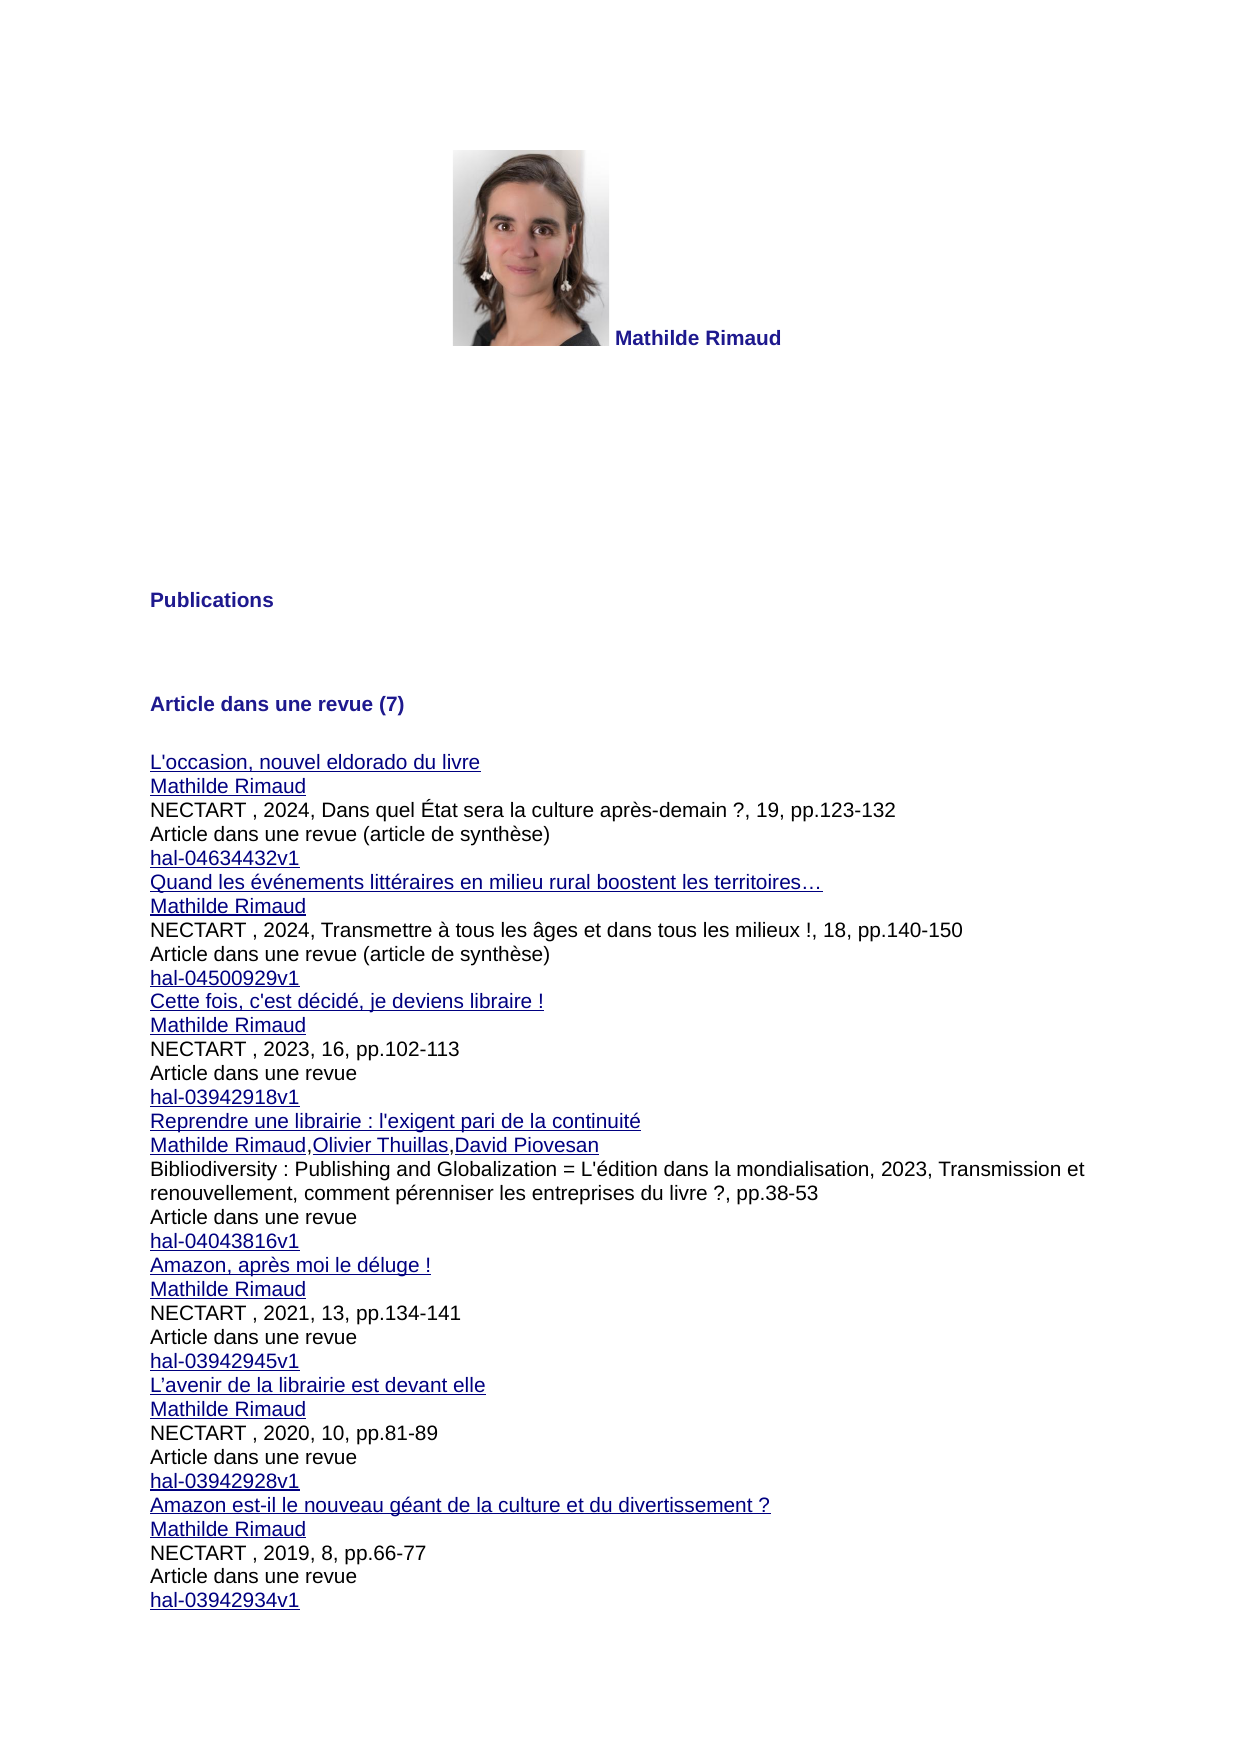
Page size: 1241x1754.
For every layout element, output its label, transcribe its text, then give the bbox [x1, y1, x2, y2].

table_cell Amazon est-il le nouveau géant de la culture et du divertissement ? Mathilde Rimaud NECTART , 2019, 8, pp.66-77 Article dans une revue hal-03942934v1 [150, 1493, 1090, 1612]
picture [452, 150, 610, 346]
subtitle Article dans une revue (7) [150, 691, 1090, 715]
table_cell Reprendre une librairie : l'exigent pari de la continuité Mathilde Rimaud,Olivier Thuillas,David Piovesan Bibliodiversity : Publishing and Globalization = L'édition dans la mondialisation, 2023, Transmission et renouvellement, comment pérenniser les entreprises du livre ?, pp.38-53 Article dans une revue hal-04043816v1 [150, 1109, 1090, 1253]
table_cell Amazon, après moi le déluge ! Mathilde Rimaud NECTART , 2021, 13, pp.134-141 Article dans une revue hal-03942945v1 [150, 1253, 1090, 1373]
subtitle Mathilde Rimaud [150, 150, 1090, 350]
table_cell Cette fois, c'est décidé, je deviens libraire ! Mathilde Rimaud NECTART , 2023, 16, pp.102-113 Article dans une revue hal-03942918v1 [150, 989, 1090, 1109]
table_header L'occasion, nouvel eldorado du livre Mathilde Rimaud NECTART , 2024, Dans quel État sera la culture après-demain ?, 19, pp.123-132 Article dans une revue (article de synthèse) hal-04634432v1 [150, 750, 1090, 869]
subtitle Publications [150, 588, 1090, 612]
table_cell L’avenir de la librairie est devant elle Mathilde Rimaud NECTART , 2020, 10, pp.81-89 Article dans une revue hal-03942928v1 [150, 1373, 1090, 1492]
table_cell Quand les événements littéraires en milieu rural boostent les territoires… Mathilde Rimaud NECTART , 2024, Transmettre à tous les âges et dans tous les milieux !, 18, pp.140-150 Article dans une revue (article de synthèse) hal-04500929v1 [150, 870, 1090, 989]
